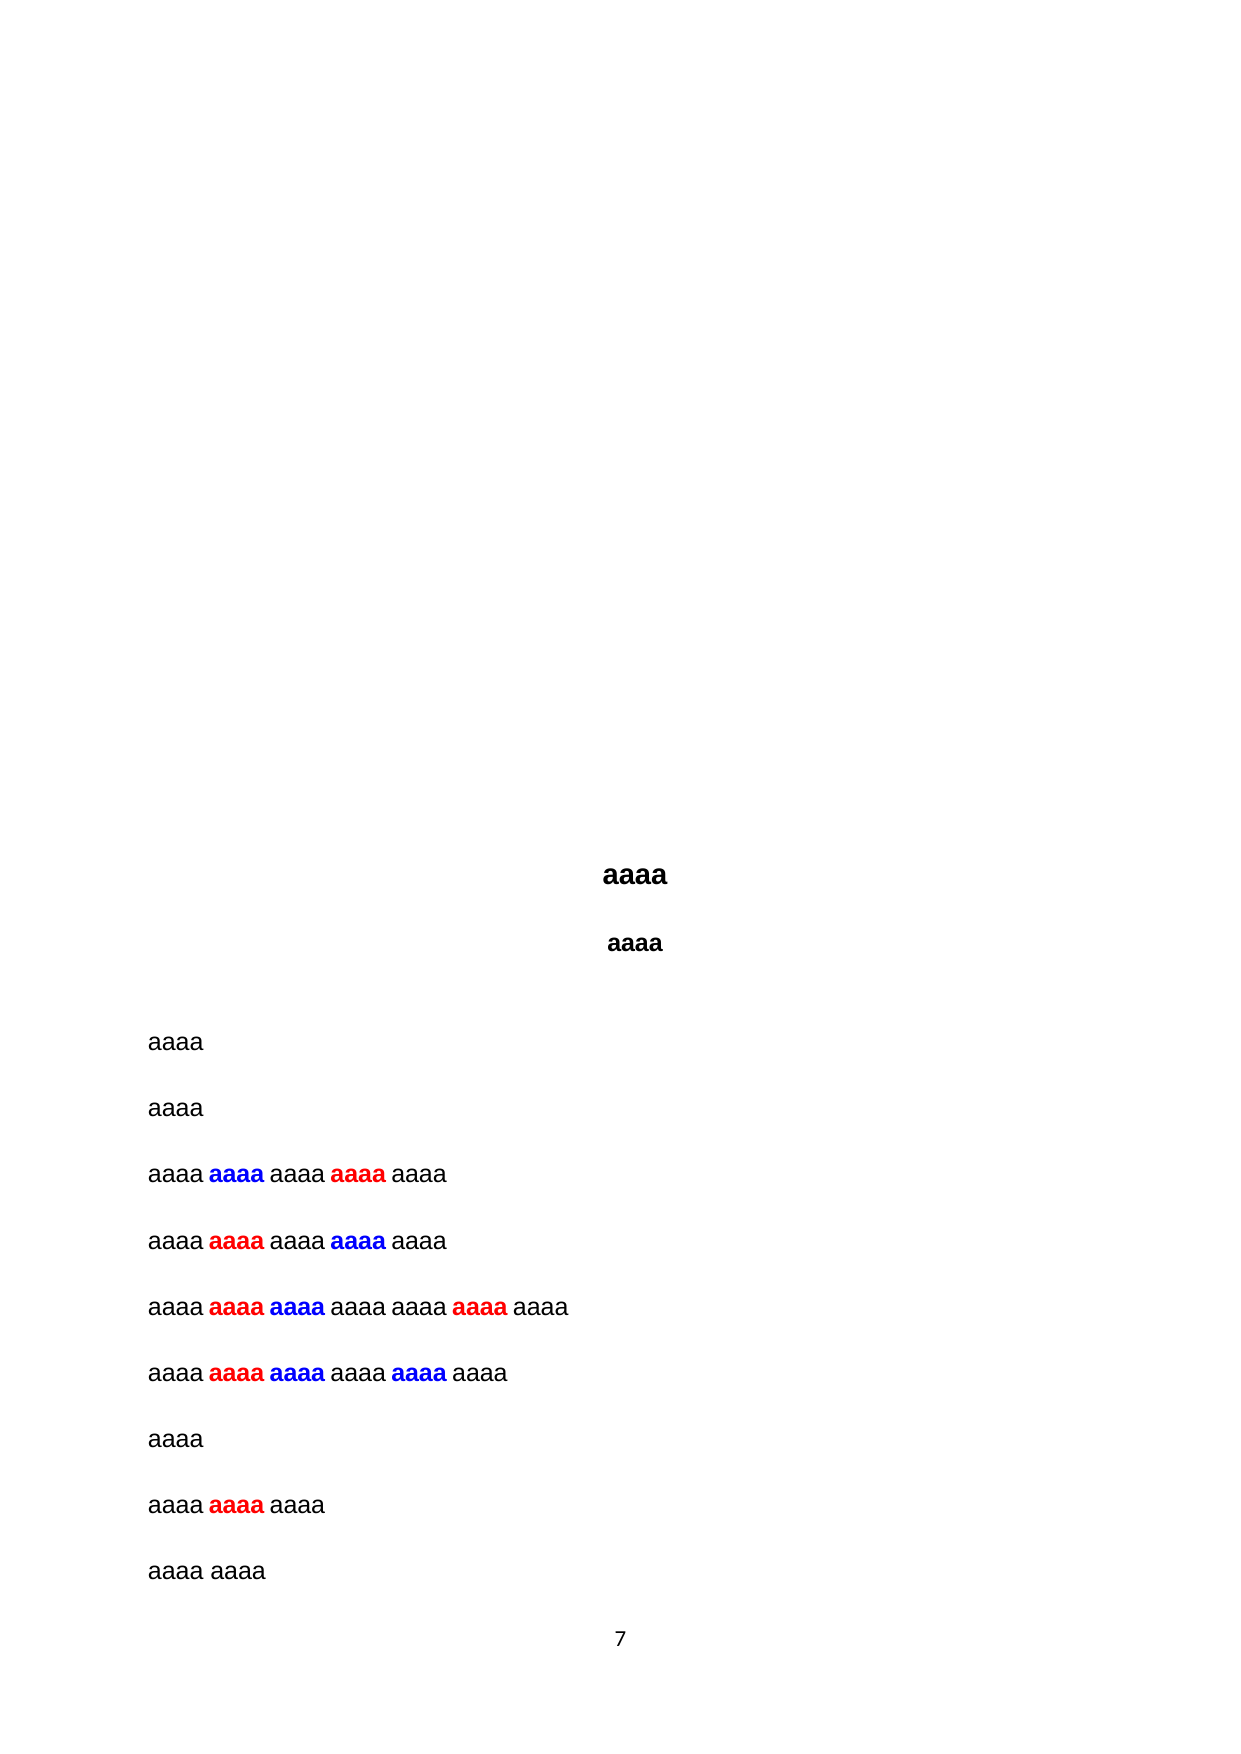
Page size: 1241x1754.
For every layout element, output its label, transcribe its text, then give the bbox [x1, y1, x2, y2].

text aaaa [148, 1027, 1092, 1056]
text aaaa [148, 1093, 1092, 1122]
text aaaa aaaa [148, 1556, 1092, 1585]
text aaaa aaaa aaaa aaaa aaaa [148, 1226, 1092, 1254]
text aaaa aaaa aaaa aaaa aaaa aaaa [148, 1358, 1092, 1387]
text aaaa [148, 928, 1092, 957]
text aaaa [148, 857, 1092, 890]
text aaaa aaaa aaaa [148, 1490, 1092, 1519]
text aaaa aaaa aaaa aaaa aaaa aaaa aaaa [148, 1292, 1092, 1321]
text aaaa aaaa aaaa aaaa aaaa [148, 1159, 1092, 1188]
text aaaa [148, 1424, 1092, 1453]
